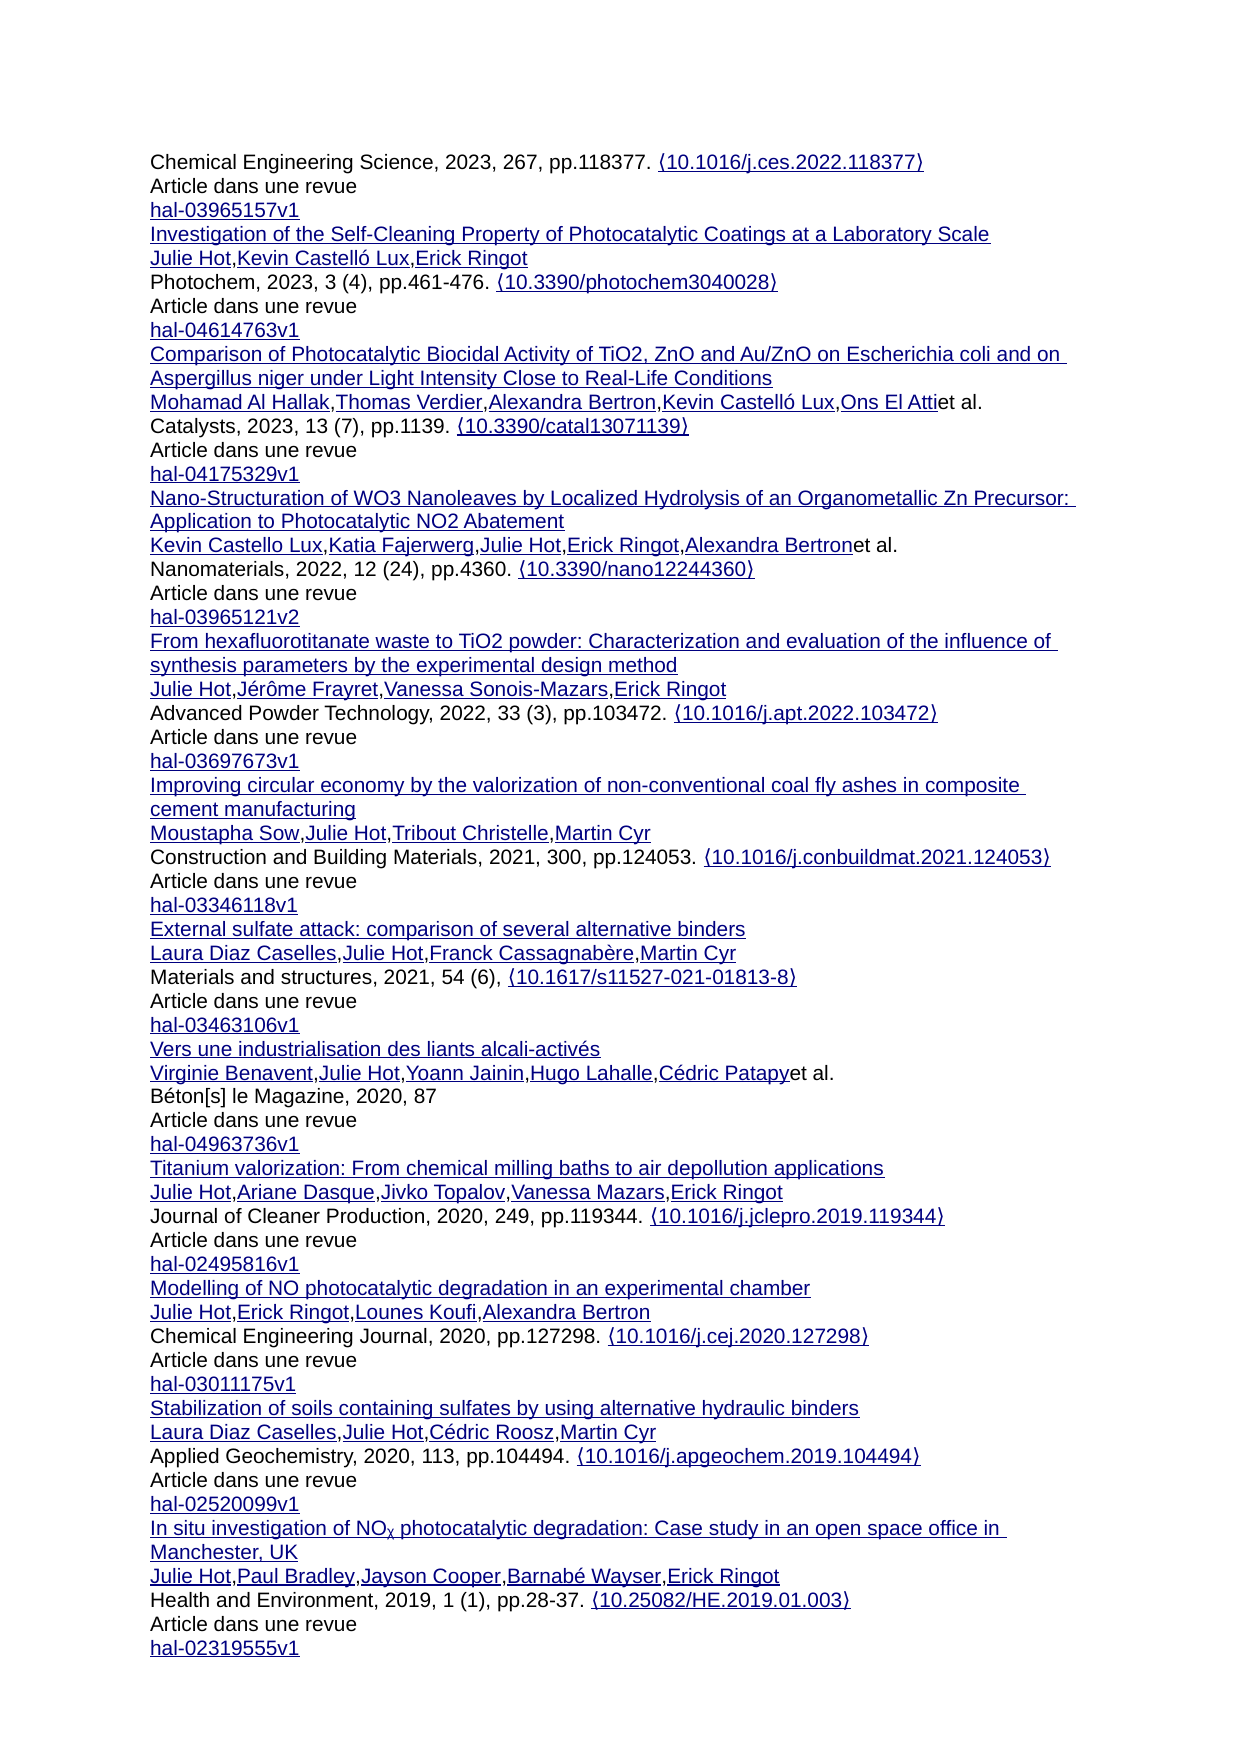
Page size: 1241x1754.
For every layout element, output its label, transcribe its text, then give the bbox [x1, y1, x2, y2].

table_cell Vers une industrialisation des liants alcali-activés Virginie Benavent,Julie Hot,Yoann Jainin,Hugo Lahalle,Cédric Patapyet al. Béton[s] le Magazine, 2020, 87 Article dans une revue hal-04963736v1 [150, 1036, 1090, 1156]
table_cell From hexafluorotitanate waste to TiO2 powder: Characterization and evaluation of the influence of synthesis parameters by the experimental design method Julie Hot,Jérôme Frayret,Vanessa Sonois-Mazars,Erick Ringot Advanced Powder Technology, 2022, 33 (3), pp.103472. ⟨10.1016/j.apt.2022.103472⟩ Article dans une revue hal-03697673v1 [150, 629, 1090, 773]
table_cell Comparison of Photocatalytic Biocidal Activity of TiO2, ZnO and Au/ZnO on Escherichia coli and on Aspergillus niger under Light Intensity Close to Real-Life Conditions Mohamad Al Hallak,Thomas Verdier,Alexandra Bertron,Kevin Castelló Lux,Ons El Attiet al. Catalysts, 2023, 13 (7), pp.1139. ⟨10.3390/catal13071139⟩ Article dans une revue hal-04175329v1 [150, 342, 1090, 485]
table_cell Stabilization of soils containing sulfates by using alternative hydraulic binders Laura Diaz Caselles,Julie Hot,Cédric Roosz,Martin Cyr Applied Geochemistry, 2020, 113, pp.104494. ⟨10.1016/j.apgeochem.2019.104494⟩ Article dans une revue hal-02520099v1 [150, 1396, 1090, 1516]
table_cell Improving circular economy by the valorization of non-conventional coal fly ashes in composite cement manufacturing Moustapha Sow,Julie Hot,Tribout Christelle,Martin Cyr Construction and Building Materials, 2021, 300, pp.124053. ⟨10.1016/j.conbuildmat.2021.124053⟩ Article dans une revue hal-03346118v1 [150, 773, 1090, 917]
table_cell Investigation of the Self-Cleaning Property of Photocatalytic Coatings at a Laboratory Scale Julie Hot,Kevin Castelló Lux,Erick Ringot Photochem, 2023, 3 (4), pp.461-476. ⟨10.3390/photochem3040028⟩ Article dans une revue hal-04614763v1 [150, 222, 1090, 342]
table_cell Titanium valorization: From chemical milling baths to air depollution applications Julie Hot,Ariane Dasque,Jivko Topalov,Vanessa Mazars,Erick Ringot Journal of Cleaner Production, 2020, 249, pp.119344. ⟨10.1016/j.jclepro.2019.119344⟩ Article dans une revue hal-02495816v1 [150, 1156, 1090, 1276]
table_cell In situ investigation of NOᵪ photocatalytic degradation: Case study in an open space office in Manchester, UK Julie Hot,Paul Bradley,Jayson Cooper,Barnabé Wayser,Erick Ringot Health and Environment, 2019, 1 (1), pp.28-37. ⟨10.25082/HE.2019.01.003⟩ Article dans une revue hal-02319555v1 [150, 1516, 1090, 1659]
table_cell Chemical Engineering Science, 2023, 267, pp.118377. ⟨10.1016/j.ces.2022.118377⟩ Article dans une revue hal-03965157v1 [150, 150, 1090, 222]
table_cell External sulfate attack: comparison of several alternative binders Laura Diaz Caselles,Julie Hot,Franck Cassagnabère,Martin Cyr Materials and structures, 2021, 54 (6), ⟨10.1617/s11527-021-01813-8⟩ Article dans une revue hal-03463106v1 [150, 917, 1090, 1036]
table_cell Nano-Structuration of WO3 Nanoleaves by Localized Hydrolysis of an Organometallic Zn Precursor: Application to Photocatalytic NO2 Abatement Kevin Castello Lux,Katia Fajerwerg,Julie Hot,Erick Ringot,Alexandra Bertronet al. Nanomaterials, 2022, 12 (24), pp.4360. ⟨10.3390/nano12244360⟩ Article dans une revue hal-03965121v2 [150, 485, 1090, 629]
table_cell Modelling of NO photocatalytic degradation in an experimental chamber Julie Hot,Erick Ringot,Lounes Koufi,Alexandra Bertron Chemical Engineering Journal, 2020, pp.127298. ⟨10.1016/j.cej.2020.127298⟩ Article dans une revue hal-03011175v1 [150, 1276, 1090, 1396]
